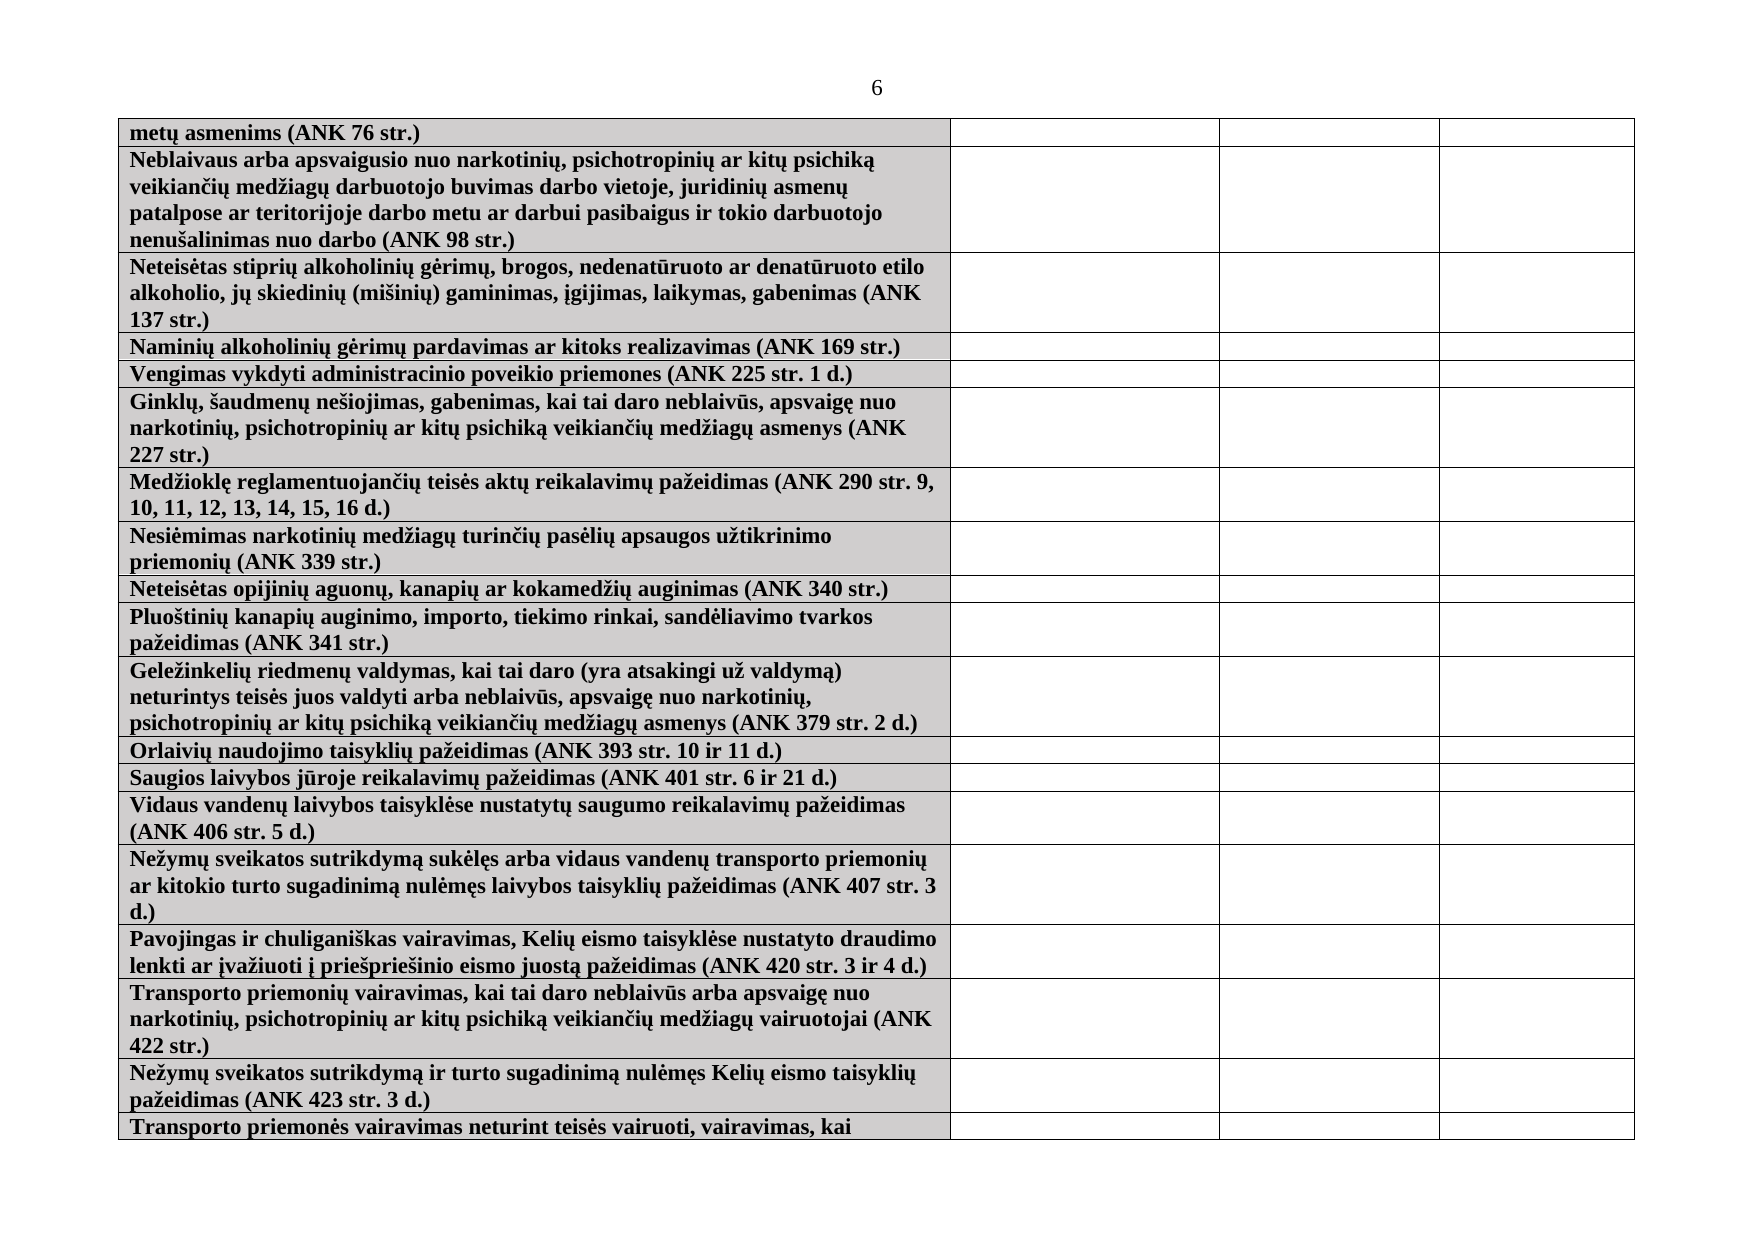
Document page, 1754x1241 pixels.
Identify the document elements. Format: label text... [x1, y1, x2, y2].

table_cell [951, 657, 1219, 736]
table_cell [951, 979, 1219, 1058]
table_cell [1440, 845, 1634, 924]
table_cell Transporto priemonės vairavimas neturint teisės vairuoti, vairavimas, kai [119, 1113, 950, 1139]
table_cell [1220, 979, 1439, 1058]
table_cell [951, 522, 1219, 574]
table_cell [951, 576, 1219, 602]
table_cell Saugios laivybos jūroje reikalavimų pažeidimas (ANK 401 str. 6 ir 21 d.) [119, 764, 950, 791]
table_cell [1440, 792, 1634, 844]
table_cell [1220, 1059, 1439, 1112]
table_cell [951, 468, 1219, 521]
table_cell [951, 603, 1219, 656]
table_cell [1220, 147, 1439, 252]
table_cell [1440, 361, 1634, 387]
table_cell [1220, 603, 1439, 656]
table_cell [951, 333, 1219, 359]
table_cell Neteisėtas stiprių alkoholinių gėrimų, brogos, nedenatūruoto ar denatūruoto etilo alkoholio, jų skiedinių (mišinių) gaminimas, įgijimas, laikymas, gabenimas (ANK 137 str.) [119, 253, 950, 332]
table_cell [1440, 657, 1634, 736]
table_cell [1220, 737, 1439, 763]
table_cell [1440, 603, 1634, 656]
table_cell [1440, 925, 1634, 978]
table_cell [951, 388, 1219, 467]
table_cell [951, 1059, 1219, 1112]
table_cell [1220, 361, 1439, 387]
table_cell [1440, 119, 1634, 146]
table_cell [1220, 845, 1439, 924]
table_cell Vidaus vandenų laivybos taisyklėse nustatytų saugumo reikalavimų pažeidimas (ANK 406 str. 5 d.) [119, 792, 950, 844]
table_cell Ginklų, šaudmenų nešiojimas, gabenimas, kai tai daro neblaivūs, apsvaigę nuo narkotinių, psichotropinių ar kitų psichiką veikiančių medžiagų asmenys (ANK 227 str.) [119, 388, 950, 467]
table_cell [1440, 1059, 1634, 1112]
table_cell [1220, 1113, 1439, 1139]
table_cell Orlaivių naudojimo taisyklių pažeidimas (ANK 393 str. 10 ir 11 d.) [119, 737, 950, 763]
table_cell [1220, 468, 1439, 521]
table_cell [1440, 1113, 1634, 1139]
table_cell Pavojingas ir chuliganiškas vairavimas, Kelių eismo taisyklėse nustatyto draudimo lenkti ar įvažiuoti į priešpriešinio eismo juostą pažeidimas (ANK 420 str. 3 ir 4 d.) [119, 925, 950, 978]
table_cell [951, 764, 1219, 791]
table_cell [1440, 522, 1634, 574]
table_cell [1440, 764, 1634, 791]
table_cell Vengimas vykdyti administracinio poveikio priemones (ANK 225 str. 1 d.) [119, 361, 950, 387]
table_cell [951, 361, 1219, 387]
table_cell Nesiėmimas narkotinių medžiagų turinčių pasėlių apsaugos užtikrinimo priemonių (ANK 339 str.) [119, 522, 950, 574]
table_cell [1220, 522, 1439, 574]
table_cell [1440, 253, 1634, 332]
table_cell [1220, 764, 1439, 791]
table_cell [1440, 979, 1634, 1058]
table_cell Neblaivaus arba apsvaigusio nuo narkotinių, psichotropinių ar kitų psichiką veikiančių medžiagų darbuotojo buvimas darbo vietoje, juridinių asmenų patalpose ar teritorijoje darbo metu ar darbui pasibaigus ir tokio darbuotojo nenušalinimas nuo darbo (ANK 98 str.) [119, 147, 950, 252]
table_cell [1220, 333, 1439, 359]
table_cell [1440, 333, 1634, 359]
table_cell Pluoštinių kanapių auginimo, importo, tiekimo rinkai, sandėliavimo tvarkos pažeidimas (ANK 341 str.) [119, 603, 950, 656]
table_cell Medžioklę reglamentuojančių teisės aktų reikalavimų pažeidimas (ANK 290 str. 9, 10, 11, 12, 13, 14, 15, 16 d.) [119, 468, 950, 521]
table_cell [1440, 468, 1634, 521]
table_cell [1440, 147, 1634, 252]
table_cell [1220, 119, 1439, 146]
table_cell [1440, 388, 1634, 467]
table_cell [1220, 925, 1439, 978]
table_cell Nežymų sveikatos sutrikdymą sukėlęs arba vidaus vandenų transporto priemonių ar kitokio turto sugadinimą nulėmęs laivybos taisyklių pažeidimas (ANK 407 str. 3 d.) [119, 845, 950, 924]
table_cell Neteisėtas opijinių aguonų, kanapių ar kokamedžių auginimas (ANK 340 str.) [119, 576, 950, 602]
table_cell Nežymų sveikatos sutrikdymą ir turto sugadinimą nulėmęs Kelių eismo taisyklių pažeidimas (ANK 423 str. 3 d.) [119, 1059, 950, 1112]
table_cell Naminių alkoholinių gėrimų pardavimas ar kitoks realizavimas (ANK 169 str.) [119, 333, 950, 359]
table_cell [951, 147, 1219, 252]
table_cell [1220, 388, 1439, 467]
table_cell [951, 119, 1219, 146]
table_cell [951, 925, 1219, 978]
table_cell [951, 253, 1219, 332]
table_cell Transporto priemonių vairavimas, kai tai daro neblaivūs arba apsvaigę nuo narkotinių, psichotropinių ar kitų psichiką veikiančių medžiagų vairuotojai (ANK 422 str.) [119, 979, 950, 1058]
table_cell [951, 737, 1219, 763]
table_cell [951, 845, 1219, 924]
table_cell [1220, 253, 1439, 332]
table_cell Geležinkelių riedmenų valdymas, kai tai daro (yra atsakingi už valdymą) neturintys teisės juos valdyti arba neblaivūs, apsvaigę nuo narkotinių, psichotropinių ar kitų psichiką veikiančių medžiagų asmenys (ANK 379 str. 2 d.) [119, 657, 950, 736]
table_cell [1220, 576, 1439, 602]
table_cell [1220, 792, 1439, 844]
table_cell [951, 1113, 1219, 1139]
table_cell [951, 792, 1219, 844]
table_cell [1220, 657, 1439, 736]
table_cell [1440, 737, 1634, 763]
table_cell [1440, 576, 1634, 602]
table_cell metų asmenims (ANK 76 str.) [119, 119, 950, 146]
